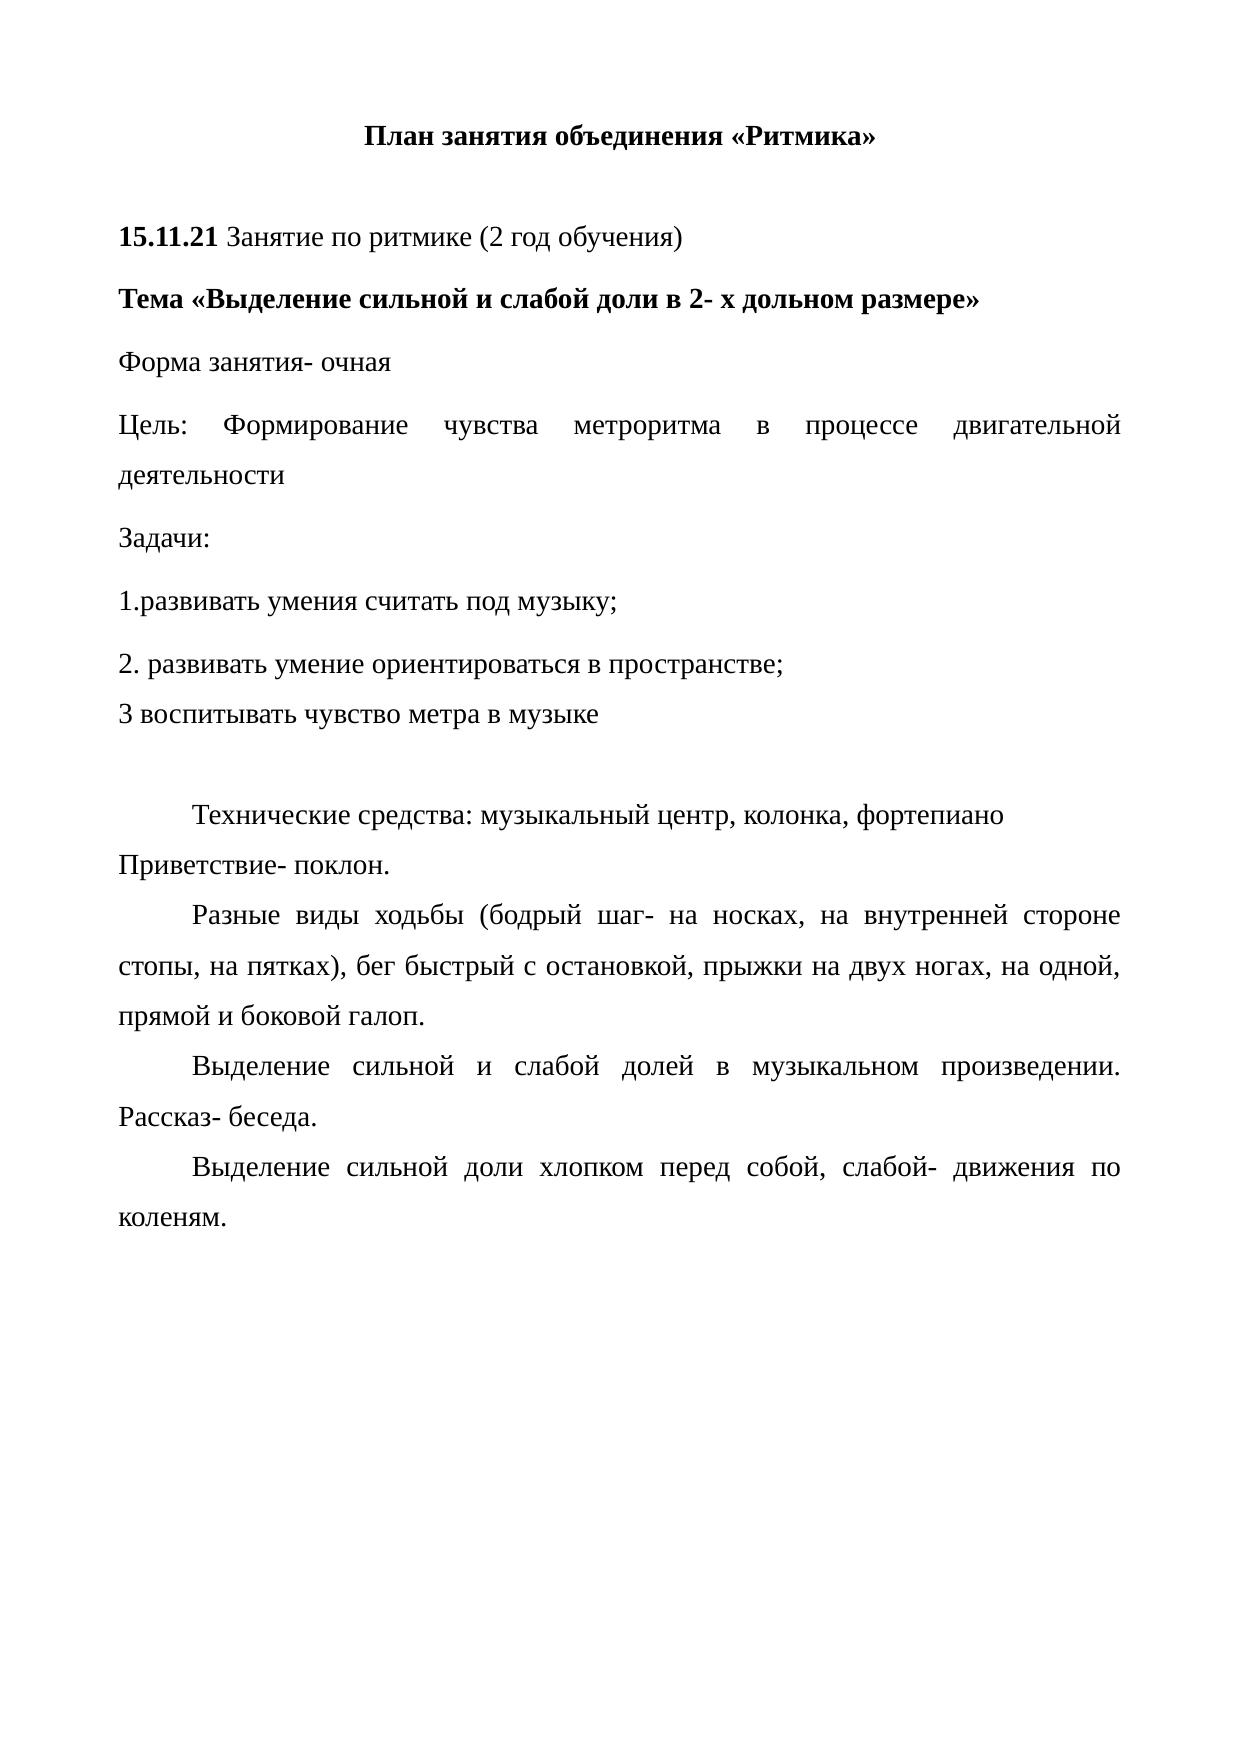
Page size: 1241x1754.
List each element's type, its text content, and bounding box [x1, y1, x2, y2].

text 1.развивать умения считать под музыку; [118, 583, 1122, 617]
text 2. развивать умение ориентироваться в пространстве; [118, 646, 1122, 679]
text Форма занятия- очная [118, 344, 1122, 378]
text Выделение сильной и слабой долей в музыкальном произведении. Рассказ- беседа. [118, 1048, 1122, 1132]
text Задачи: [118, 520, 1122, 554]
text Технические средства: музыкальный центр, колонка, фортепиано [118, 797, 1122, 830]
text 3 воспитывать чувство метра в музыке [118, 696, 1122, 730]
text План занятия объединения «Ритмика» [118, 118, 1122, 152]
text 15.11.21 Занятие по ритмике (2 год обучения) [118, 219, 1122, 252]
text Цель: Формирование чувства метроритма в процессе двигательной деятельности [118, 407, 1122, 491]
text Приветствие- поклон. [118, 847, 1122, 881]
text Выделение сильной доли хлопком перед собой, слабой- движения по коленям. [118, 1149, 1122, 1233]
text Тема «Выделение сильной и слабой доли в 2- х дольном размере» [118, 282, 1122, 315]
text Разные виды ходьбы (бодрый шаг- на носках, на внутренней стороне стопы, на пятках), бег быстрый с остановкой, прыжки на двух ногах, на одной, прямой и боковой галоп. [118, 897, 1122, 1032]
